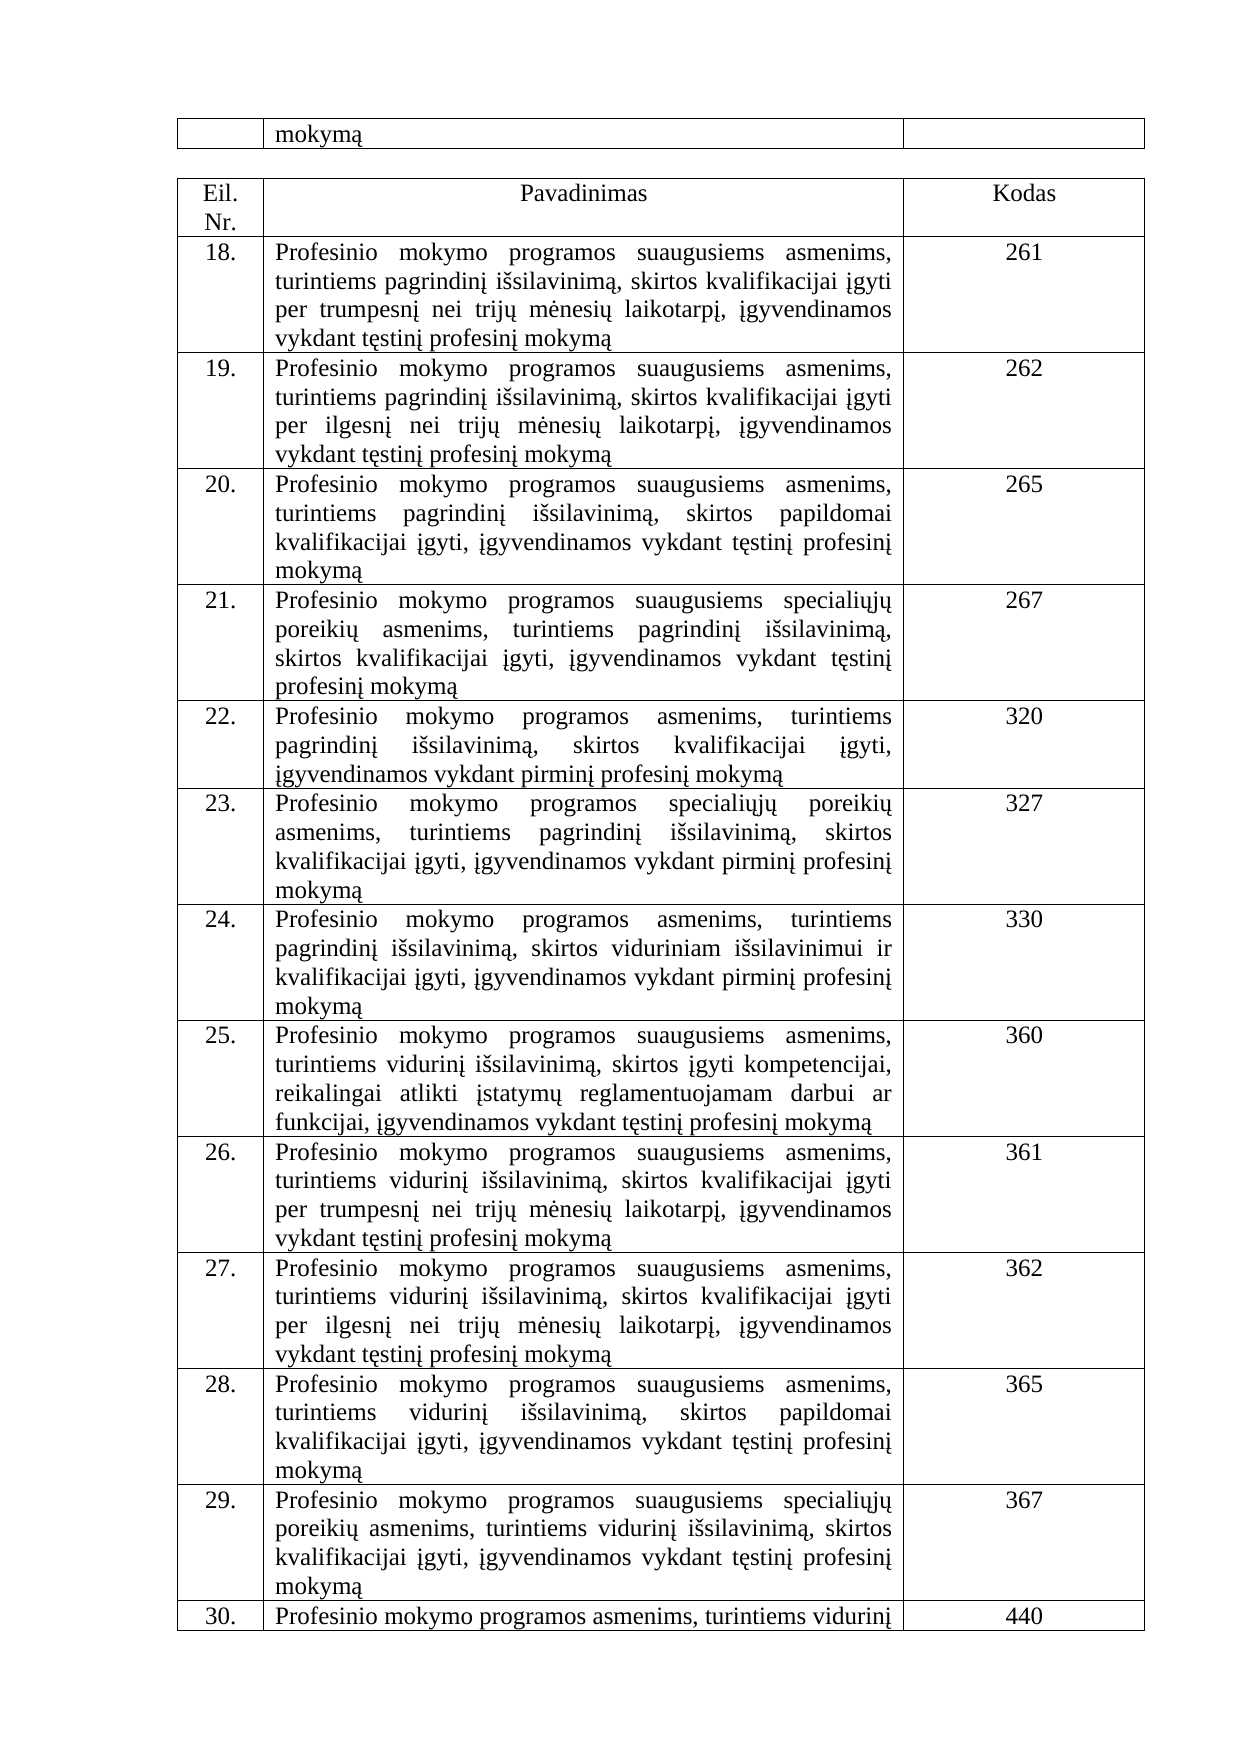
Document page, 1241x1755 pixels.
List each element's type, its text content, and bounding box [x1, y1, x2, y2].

table_cell 26. [178, 1137, 263, 1252]
table_cell 21. [178, 585, 263, 700]
table_cell 320 [904, 701, 1144, 787]
table_cell Profesinio mokymo programos suaugusiems specialiųjų poreikių asmenims, turintiems vidurinį išsilavinimą, skirtos kvalifikacijai įgyti, įgyvendinamos vykdant tęstinį profesinį mokymą [264, 1485, 903, 1600]
table_cell 265 [904, 469, 1144, 584]
table_cell 327 [904, 789, 1144, 903]
table_cell mokymą [264, 119, 903, 148]
table_cell [904, 119, 1144, 148]
table_cell 361 [904, 1137, 1144, 1252]
table_cell Profesinio mokymo programos suaugusiems specialiųjų poreikių asmenims, turintiems pagrindinį išsilavinimą, skirtos kvalifikacijai įgyti, įgyvendinamos vykdant tęstinį profesinį mokymą [264, 585, 903, 700]
table_header Kodas [904, 179, 1144, 236]
table_cell 365 [904, 1369, 1144, 1484]
table_cell 362 [904, 1253, 1144, 1368]
table_cell Profesinio mokymo programos suaugusiems asmenims, turintiems vidurinį išsilavinimą, skirtos kvalifikacijai įgyti per ilgesnį nei trijų mėnesių laikotarpį, įgyvendinamos vykdant tęstinį profesinį mokymą [264, 1253, 903, 1368]
table_cell 440 [904, 1601, 1144, 1629]
table_cell 330 [904, 905, 1144, 1019]
table_cell [178, 119, 263, 148]
table_cell 27. [178, 1253, 263, 1368]
table_cell Profesinio mokymo programos suaugusiems asmenims, turintiems vidurinį išsilavinimą, skirtos papildomai kvalifikacijai įgyti, įgyvendinamos vykdant tęstinį profesinį mokymą [264, 1369, 903, 1484]
table_cell Profesinio mokymo programos suaugusiems asmenims, turintiems pagrindinį išsilavinimą, skirtos kvalifikacijai įgyti per ilgesnį nei trijų mėnesių laikotarpį, įgyvendinamos vykdant tęstinį profesinį mokymą [264, 353, 903, 468]
table_cell 24. [178, 905, 263, 1019]
table_cell 261 [904, 237, 1144, 352]
table_cell 267 [904, 585, 1144, 700]
table_cell Profesinio mokymo programos suaugusiems asmenims, turintiems pagrindinį išsilavinimą, skirtos kvalifikacijai įgyti per trumpesnį nei trijų mėnesių laikotarpį, įgyvendinamos vykdant tęstinį profesinį mokymą [264, 237, 903, 352]
table_cell 20. [178, 469, 263, 584]
table_cell Profesinio mokymo programos specialiųjų poreikių asmenims, turintiems pagrindinį išsilavinimą, skirtos kvalifikacijai įgyti, įgyvendinamos vykdant pirminį profesinį mokymą [264, 789, 903, 903]
table_header Pavadinimas [264, 179, 903, 236]
table_cell 30. [178, 1601, 263, 1629]
table_cell 19. [178, 353, 263, 468]
table_cell 28. [178, 1369, 263, 1484]
table_cell Profesinio mokymo programos asmenims, turintiems pagrindinį išsilavinimą, skirtos kvalifikacijai įgyti, įgyvendinamos vykdant pirminį profesinį mokymą [264, 701, 903, 787]
table_cell 18. [178, 237, 263, 352]
table_cell 262 [904, 353, 1144, 468]
table_cell Profesinio mokymo programos suaugusiems asmenims, turintiems vidurinį išsilavinimą, skirtos kvalifikacijai įgyti per trumpesnį nei trijų mėnesių laikotarpį, įgyvendinamos vykdant tęstinį profesinį mokymą [264, 1137, 903, 1252]
table_cell 23. [178, 789, 263, 903]
table_cell 25. [178, 1021, 263, 1136]
table_cell Profesinio mokymo programos suaugusiems asmenims, turintiems vidurinį išsilavinimą, skirtos įgyti kompetencijai, reikalingai atlikti įstatymų reglamentuojamam darbui ar funkcijai, įgyvendinamos vykdant tęstinį profesinį mokymą [264, 1021, 903, 1136]
table_header Eil. Nr. [178, 179, 263, 236]
table_cell 22. [178, 701, 263, 787]
table_cell Profesinio mokymo programos asmenims, turintiems pagrindinį išsilavinimą, skirtos viduriniam išsilavinimui ir kvalifikacijai įgyti, įgyvendinamos vykdant pirminį profesinį mokymą [264, 905, 903, 1019]
table_cell 29. [178, 1485, 263, 1600]
table_cell Profesinio mokymo programos suaugusiems asmenims, turintiems pagrindinį išsilavinimą, skirtos papildomai kvalifikacijai įgyti, įgyvendinamos vykdant tęstinį profesinį mokymą [264, 469, 903, 584]
table_cell 360 [904, 1021, 1144, 1136]
table_cell Profesinio mokymo programos asmenims, turintiems vidurinį [264, 1601, 903, 1629]
table_cell 367 [904, 1485, 1144, 1600]
